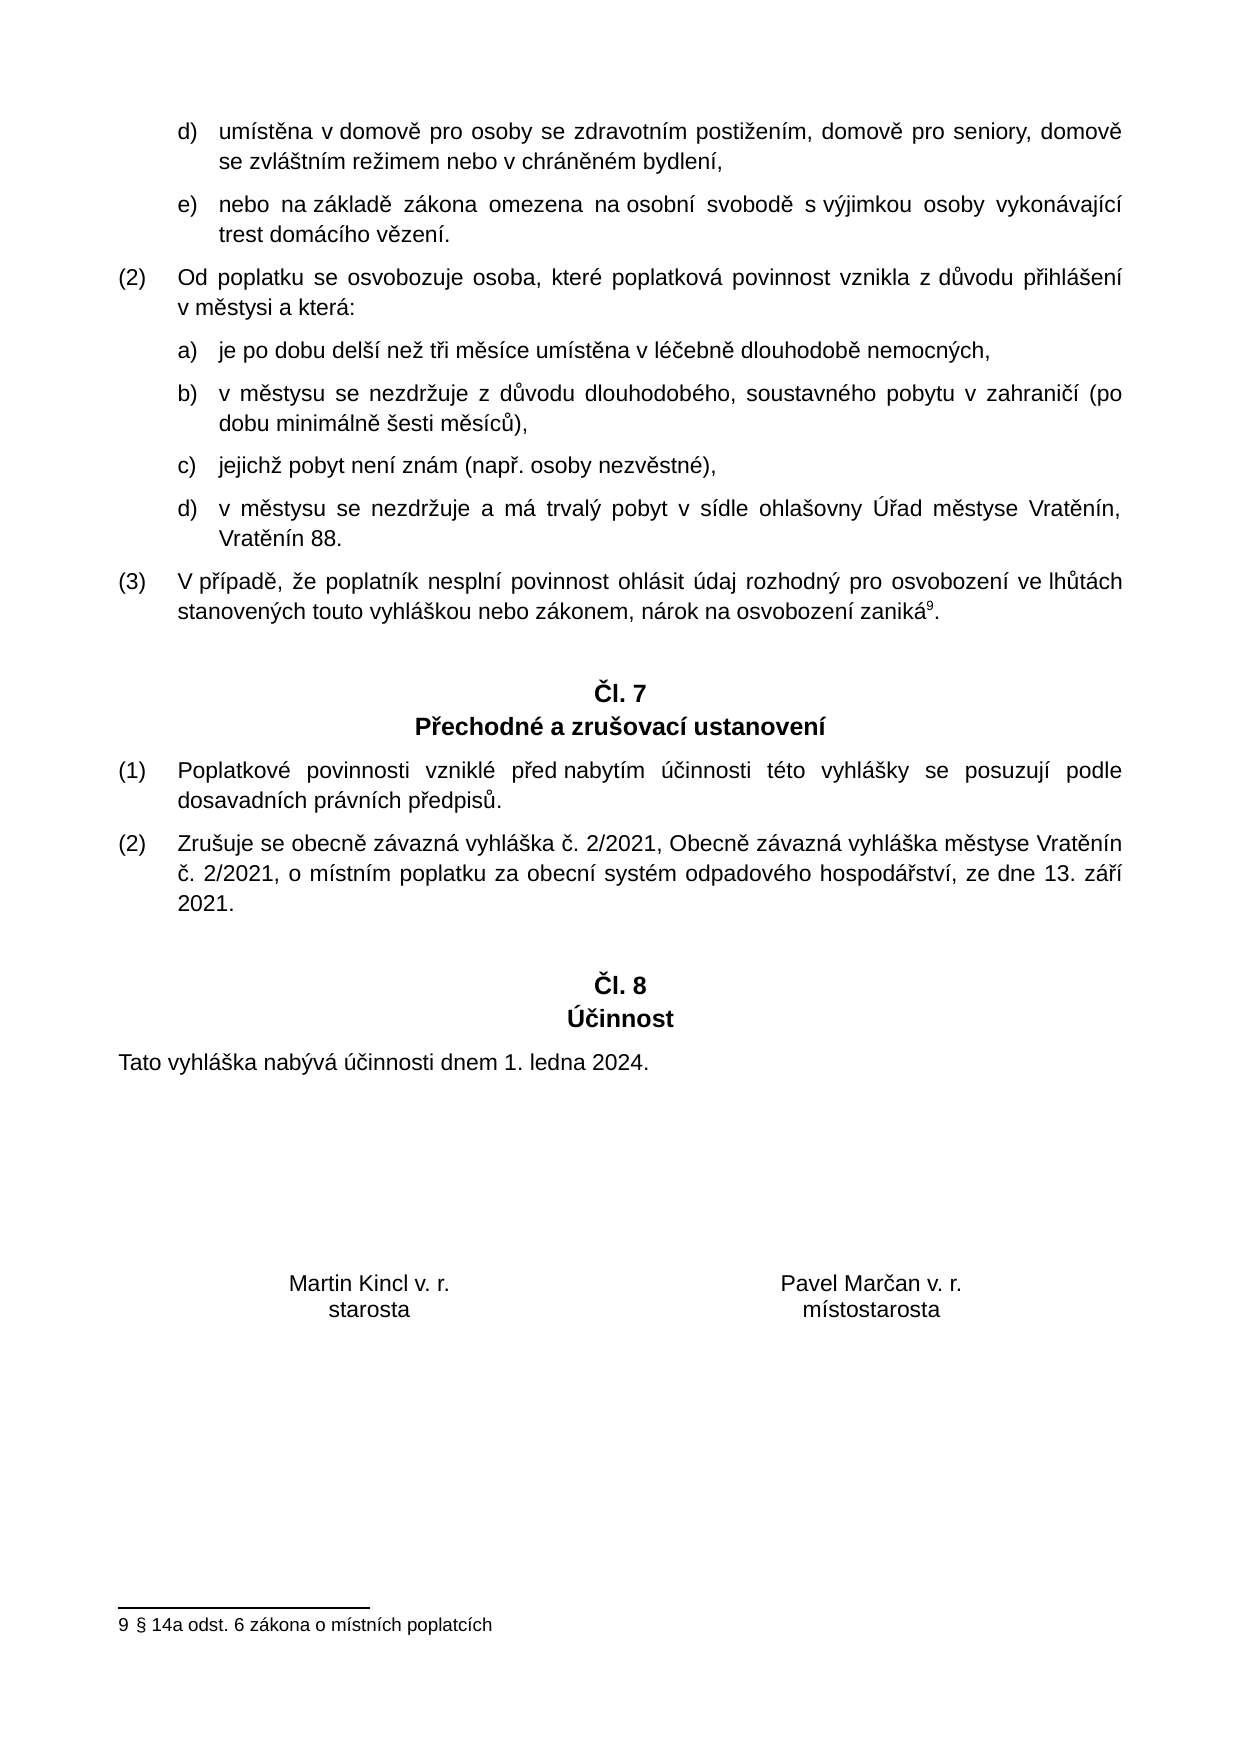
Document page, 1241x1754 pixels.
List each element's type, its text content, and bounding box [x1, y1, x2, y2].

list je po dobu delší než tři měsíce umístěna v léčebně dlouhodobě nemocných, [177, 337, 1122, 363]
table_header Pavel Marčan v. r. místostarosta [620, 1210, 1122, 1328]
subtitle Čl. 8 Účinnost [118, 971, 1122, 1032]
list umístěna v domově pro osoby se zdravotním postižením, domově pro seniory, domově se zvláštním režimem nebo v chráněném bydlení, [177, 118, 1122, 175]
text Tato vyhláška nabývá účinnosti dnem 1. ledna 2024. [118, 1049, 1122, 1076]
list Od poplatku se osvobozuje osoba, které poplatková povinnost vznikla z důvodu přihlášení v městysi a která: [118, 264, 1122, 321]
subtitle Čl. 7 Přechodné a zrušovací ustanovení [118, 678, 1122, 740]
table_cell [118, 1328, 620, 1446]
list jejichž pobyt není znám (např. osoby nezvěstné), [177, 452, 1122, 479]
table_cell [620, 1328, 1122, 1446]
list v městysu se nezdržuje a má trvalý pobyt v sídle ohlašovny Úřad městyse Vratěnín, Vratěnín 88. [177, 495, 1122, 552]
table_header Martin Kincl v. r. starosta [118, 1210, 620, 1328]
list Zrušuje se obecně závazná vyhláška č. 2/2021, Obecně závazná vyhláška městyse Vratěnín č. 2/2021, o místním poplatku za obecní systém odpadového hospodářství, ze dne 13. září 2021. [118, 830, 1122, 917]
list Poplatkové povinnosti vzniklé před nabytím účinnosti této vyhlášky se posuzují podle dosavadních právních předpisů. [118, 757, 1122, 814]
list v městysu se nezdržuje z důvodu dlouhodobého, soustavného pobytu v zahraničí (po dobu minimálně šesti měsíců), [177, 379, 1122, 436]
list nebo na základě zákona omezena na osobní svobodě s výjimkou osoby vykonávající trest domácího vězení. [177, 191, 1122, 248]
list § 14a odst. 6 zákona o místních poplatcích [118, 1614, 1122, 1635]
list V případě, že poplatník nesplní povinnost ohlásit údaj rozhodný pro osvobození ve lhůtách stanovených touto vyhláškou nebo zákonem, nárok na osvobození zaniká. [118, 568, 1122, 625]
